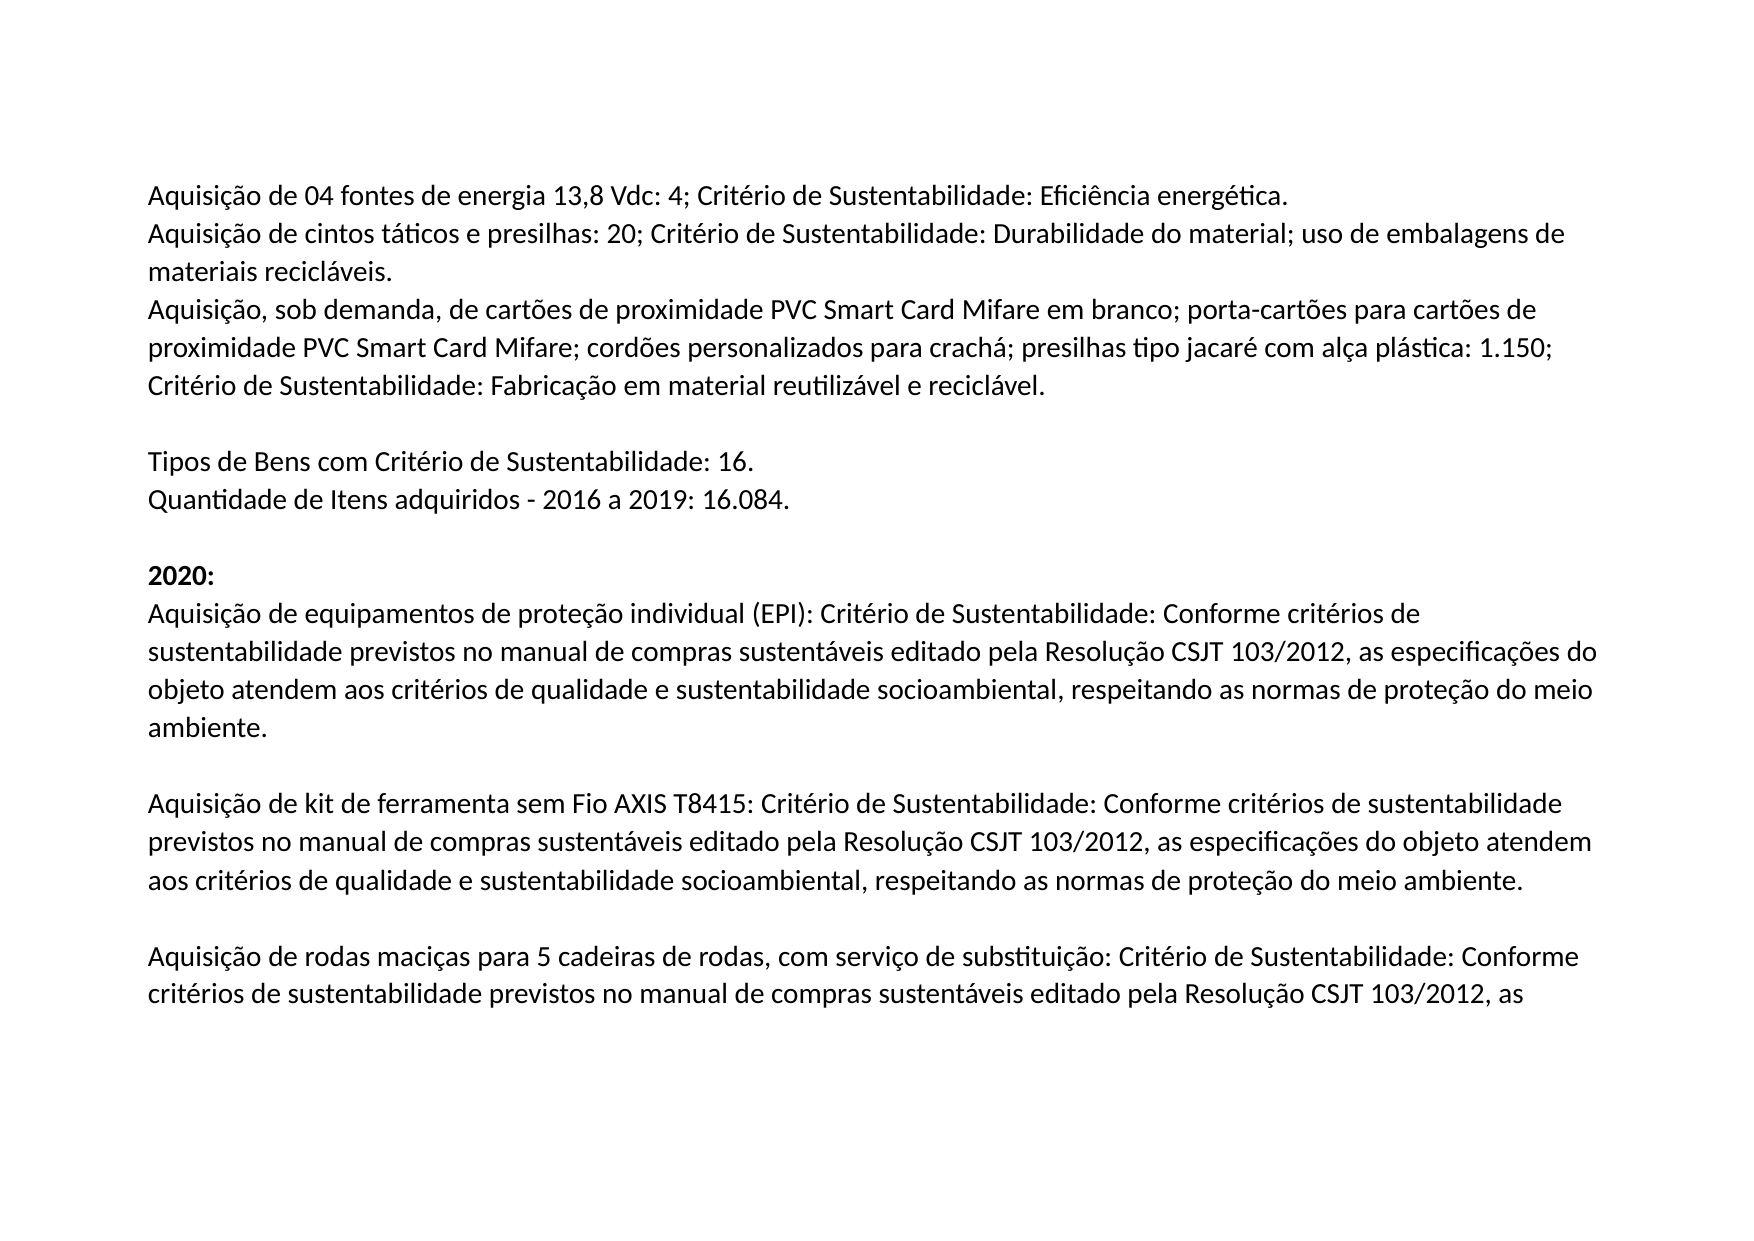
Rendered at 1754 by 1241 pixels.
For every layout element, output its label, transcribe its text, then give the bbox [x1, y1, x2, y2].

text Aquisição de rodas maciças para 5 cadeiras de rodas, com serviço de substituição: Critério de Sustentabilidade: Conforme critérios de sustentabilidade previstos no manual de compras sustentáveis editado pela Resolução CSJT 103/2012, as [148, 938, 1606, 1011]
text Tipos de Bens com Critério de Sustentabilidade: 16. [148, 443, 1606, 479]
text Quantidade de Itens adquiridos - 2016 a 2019: 16.084. [148, 481, 1606, 517]
text Aquisição, sob demanda, de cartões de proximidade PVC Smart Card Mifare em branco; porta-cartões para cartões de proximidade PVC Smart Card Mifare; cordões personalizados para crachá; presilhas tipo jacaré com alça plástica: 1.150; Critério de Sustentabilidade: Fabricação em material reutilizável e reciclável. [148, 291, 1606, 403]
text Aquisição de equipamentos de proteção individual (EPI): Critério de Sustentabilidade: Conforme critérios de sustentabilidade previstos no manual de compras sustentáveis editado pela Resolução CSJT 103/2012, as especificações do objeto atendem aos critérios de qualidade e sustentabilidade socioambiental, respeitando as normas de proteção do meio ambiente. [148, 595, 1606, 745]
text Aquisição de kit de ferramenta sem Fio AXIS T8415: Critério de Sustentabilidade: Conforme critérios de sustentabilidade previstos no manual de compras sustentáveis editado pela Resolução CSJT 103/2012, as especificações do objeto atendem aos critérios de qualidade e sustentabilidade socioambiental, respeitando as normas de proteção do meio ambiente. [148, 786, 1606, 897]
text Aquisição de 04 fontes de energia 13,8 Vdc: 4; Critério de Sustentabilidade: Eficiência energética. [148, 177, 1606, 213]
text Aquisição de cintos táticos e presilhas: 20; Critério de Sustentabilidade: Durabilidade do material; uso de embalagens de materiais recicláveis. [148, 215, 1606, 289]
text 2020: [148, 557, 1606, 593]
